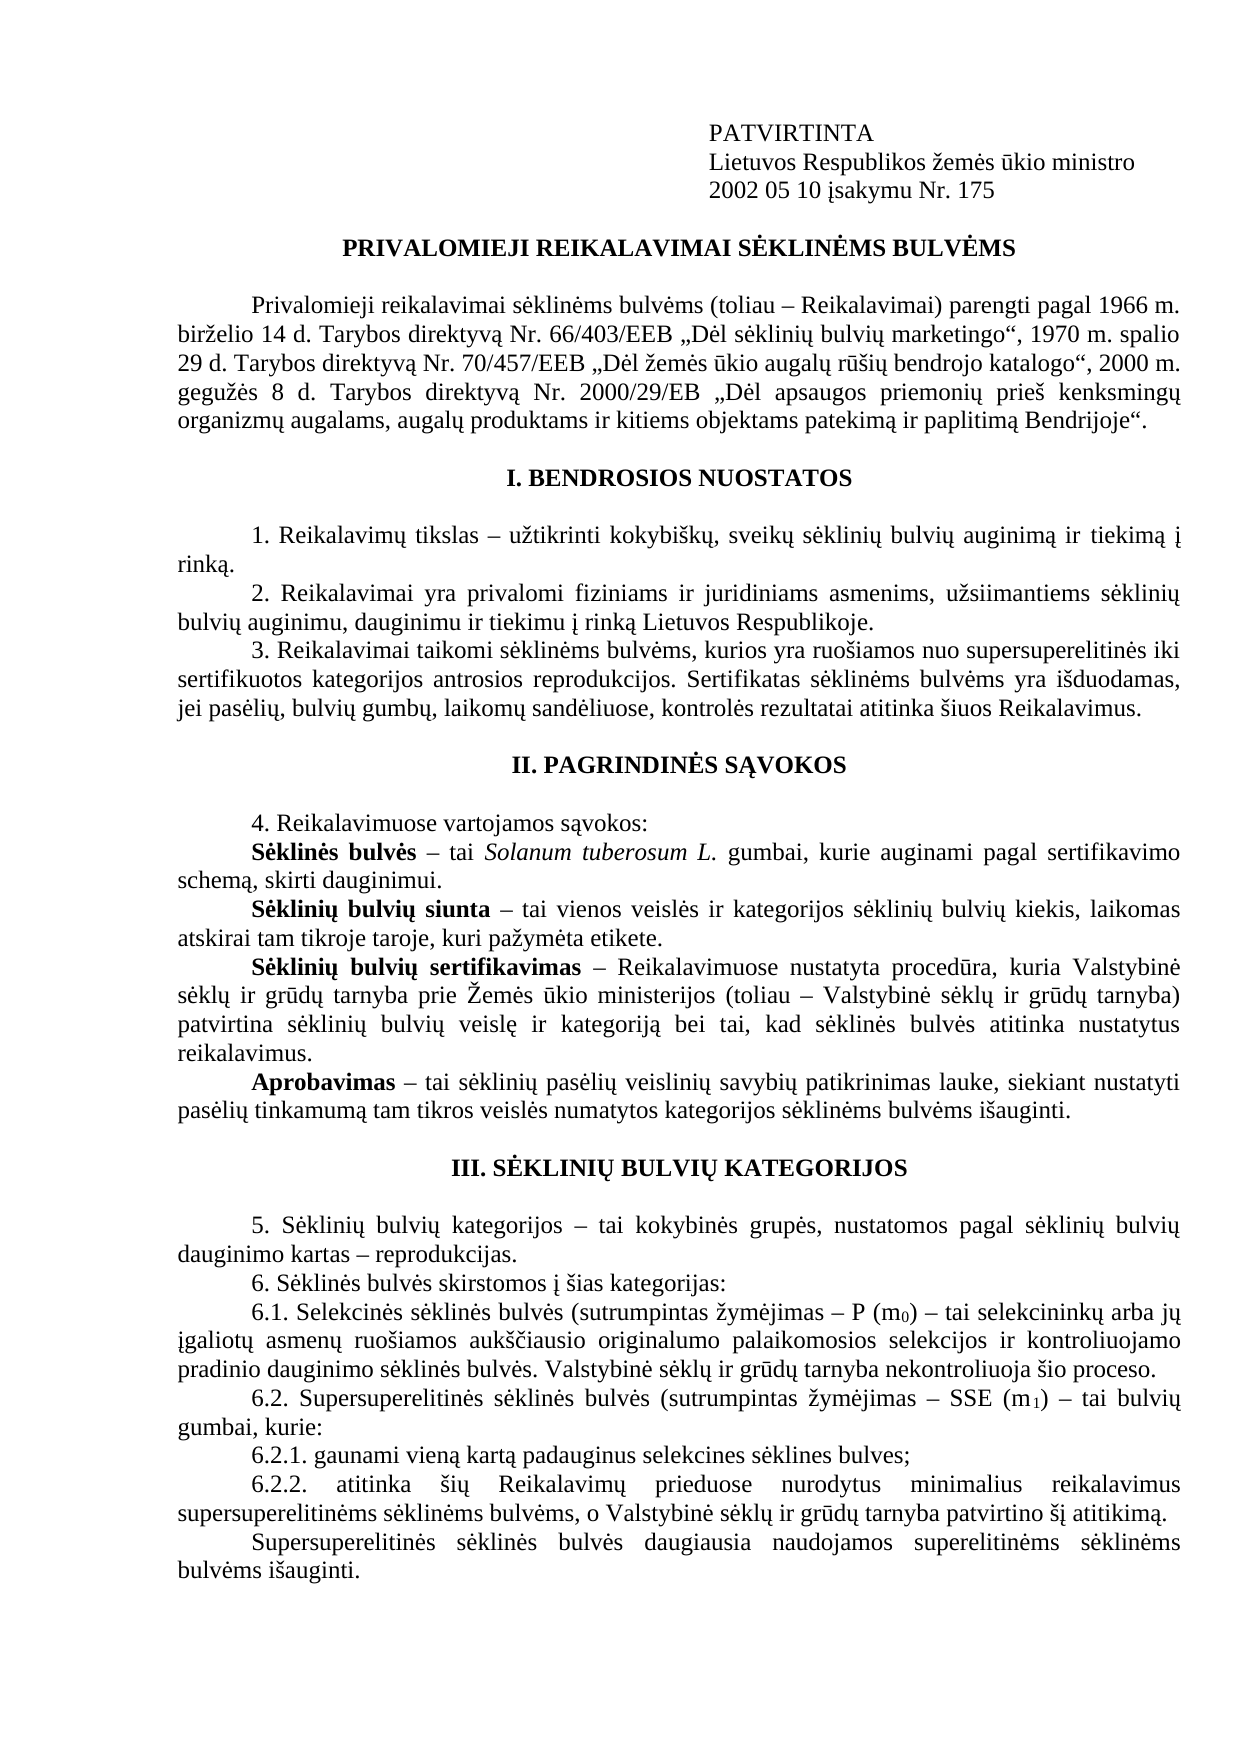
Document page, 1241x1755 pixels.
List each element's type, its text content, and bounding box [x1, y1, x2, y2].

text III. SĖKLINIŲ BULVIŲ KATEGORIJOS [177, 1153, 1181, 1182]
text Lietuvos Respublikos žemės ūkio ministro [177, 147, 1181, 176]
text 5. Sėklinių bulvių kategorijos – tai kokybinės grupės, nustatomos pagal sėklinių bulvių dauginimo kartas – reprodukcijas. [177, 1211, 1181, 1268]
text I. BENDROSIOS NUOSTATOS [177, 463, 1181, 492]
text Sėklinės bulvės – tai Solanum tuberosum L. gumbai, kurie auginami pagal sertifikavimo schemą, skirti dauginimui. [177, 837, 1181, 894]
text Supersuperelitinės sėklinės bulvės daugiausia naudojamos superelitinėms sėklinėms bulvėms išauginti. [177, 1527, 1181, 1584]
text 1. Reikalavimų tikslas – užtikrinti kokybiškų, sveikų sėklinių bulvių auginimą ir tiekimą į rinką. [177, 521, 1181, 578]
text Sėklinių bulvių siunta – tai vienos veislės ir kategorijos sėklinių bulvių kiekis, laikomas atskirai tam tikroje taroje, kuri pažymėta etikete. [177, 894, 1181, 952]
text 6.2.2. atitinka šių Reikalavimų prieduose nurodytus minimalius reikalavimus supersuperelitinėms sėklinėms bulvėms, o Valstybinė sėklų ir grūdų tarnyba patvirtino šį atitikimą. [177, 1469, 1181, 1527]
text 3. Reikalavimai taikomi sėklinėms bulvėms, kurios yra ruošiamos nuo supersuperelitinės iki sertifikuotos kategorijos antrosios reprodukcijos. Sertifikatas sėklinėms bulvėms yra išduodamas, jei pasėlių, bulvių gumbų, laikomų sandėliuose, kontrolės rezultatai atitinka šiuos Reikalavimus. [177, 636, 1181, 722]
text 2002 05 10 įsakymu Nr. 175 [177, 176, 1181, 204]
text 6.1. Selekcinės sėklinės bulvės (sutrumpintas žymėjimas – P (m0) – tai selekcininkų arba jų įgaliotų asmenų ruošiamos aukščiausio originalumo palaikomosios selekcijos ir kontroliuojamo pradinio dauginimo sėklinės bulvės. Valstybinė sėklų ir grūdų tarnyba nekontroliuoja šio proceso. [177, 1297, 1181, 1383]
text 4. Reikalavimuose vartojamos sąvokos: [177, 808, 1181, 837]
text 6. Sėklinės bulvės skirstomos į šias kategorijas: [177, 1268, 1181, 1297]
text PATVIRTINTA [709, 118, 1181, 147]
text 2. Reikalavimai yra privalomi fiziniams ir juridiniams asmenims, užsiimantiems sėklinių bulvių auginimu, dauginimu ir tiekimu į rinką Lietuvos Respublikoje. [177, 578, 1181, 636]
text II. PAGRINDINĖS SĄVOKOS [177, 751, 1181, 779]
text 6.2. Supersuperelitinės sėklinės bulvės (sutrumpintas žymėjimas – SSE (m1) – tai bulvių gumbai, kurie: [177, 1383, 1181, 1441]
text Privalomieji reikalavimai sėklinėms bulvėms (toliau – Reikalavimai) parengti pagal 1966 m. birželio 14 d. Tarybos direktyvą Nr. 66/403/EEB „Dėl sėklinių bulvių marketingo“, 1970 m. spalio 29 d. Tarybos direktyvą Nr. 70/457/EEB „Dėl žemės ūkio augalų rūšių bendrojo katalogo“, 2000 m. gegužės 8 d. Tarybos direktyvą Nr. 2000/29/EB „Dėl apsaugos priemonių prieš kenksmingų organizmų augalams, augalų produktams ir kitiems objektams patekimą ir paplitimą Bendrijoje“. [177, 291, 1181, 434]
text Aprobavimas – tai sėklinių pasėlių veislinių savybių patikrinimas lauke, siekiant nustatyti pasėlių tinkamumą tam tikros veislės numatytos kategorijos sėklinėms bulvėms išauginti. [177, 1067, 1181, 1124]
text 6.2.1. gaunami vieną kartą padauginus selekcines sėklines bulves; [177, 1441, 1181, 1469]
text PRIVALOMIEJI REIKALAVIMAI SĖKLINĖMS BULVĖMS [177, 233, 1181, 262]
text Sėklinių bulvių sertifikavimas – Reikalavimuose nustatyta procedūra, kuria Valstybinė sėklų ir grūdų tarnyba prie Žemės ūkio ministerijos (toliau – Valstybinė sėklų ir grūdų tarnyba) patvirtina sėklinių bulvių veislę ir kategoriją bei tai, kad sėklinės bulvės atitinka nustatytus reikalavimus. [177, 952, 1181, 1067]
